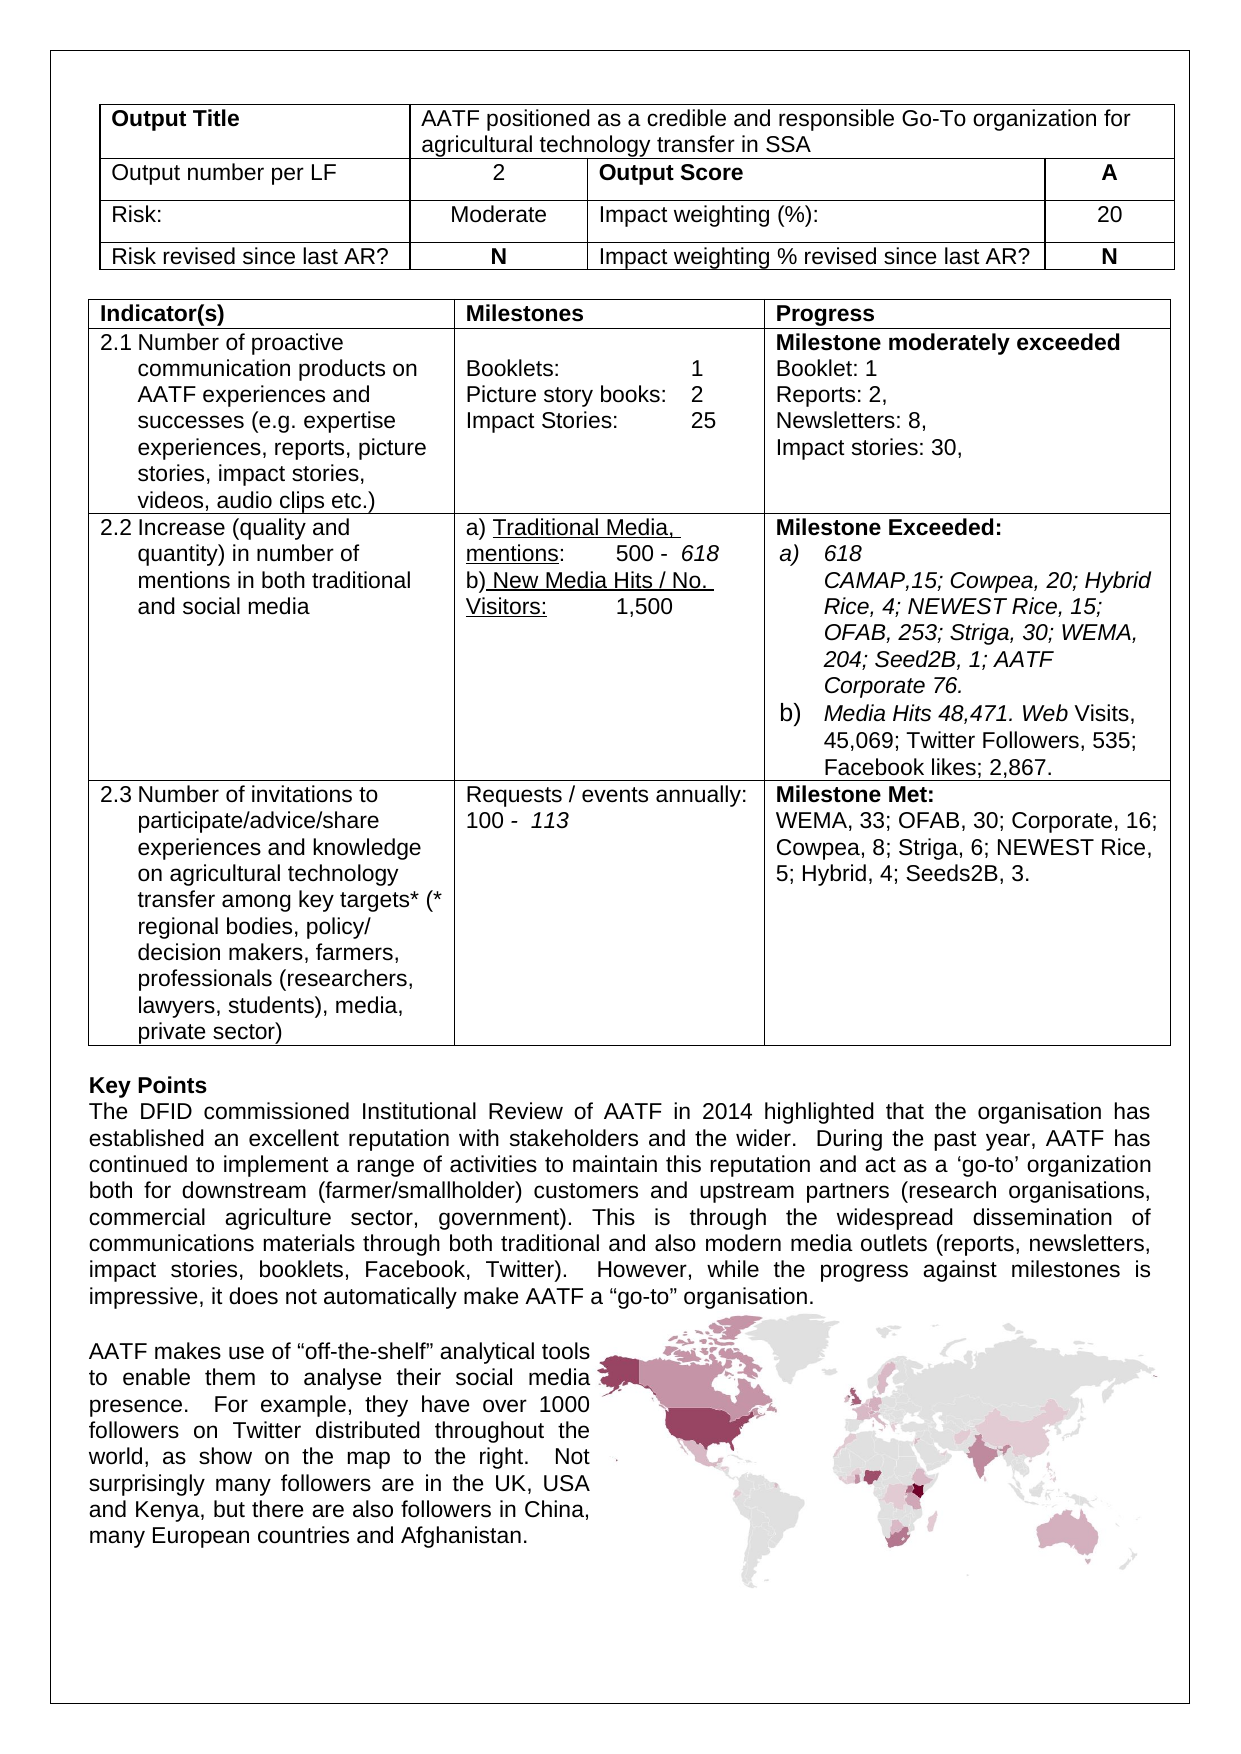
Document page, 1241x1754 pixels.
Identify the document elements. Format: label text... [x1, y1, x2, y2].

table_header Milestones [455, 300, 764, 327]
table_cell Number of proactive communication products on AATF experiences and successes (e.g. expertise experiences, reports, picture stories, impact stories, videos, audio clips etc.) [89, 329, 454, 513]
table_cell Risk: [101, 201, 409, 242]
table_cell 20 [1046, 201, 1174, 242]
table_cell Number of invitations to participate/advice/share experiences and knowledge on agricultural technology transfer among key targets* (* regional bodies, policy/ decision makers, farmers, professionals (researchers, lawyers, students), media, private sector) [89, 781, 454, 1044]
table_cell Booklets: 1 Picture story books: 2 Impact Stories: 25 [455, 329, 764, 513]
table_header AATF positioned as a credible and responsible Go-To organization for agricultural technology transfer in SSA [411, 105, 1174, 157]
table_cell Impact weighting (%): [588, 201, 1044, 242]
table_cell Output Score [588, 159, 1044, 199]
table_cell a) Traditional Media, mentions: 500 - 618 b) New Media Hits / No. Visitors: 1,500 [455, 514, 764, 780]
table_header Progress [765, 300, 1170, 327]
table_cell 2 [411, 159, 587, 199]
table_header Output Title [101, 105, 409, 157]
table_cell Output number per LF [101, 159, 409, 199]
table_cell Impact weighting % revised since last AR? [588, 243, 1044, 269]
table_cell Requests / events annually: 100 - 113 [455, 781, 764, 1044]
table_cell Risk revised since last AR? [101, 243, 409, 269]
table_cell N [1046, 243, 1174, 269]
text The DFID commissioned Institutional Review of AATF in 2014 highlighted that the organisation has established an excellent reputation with stakeholders and the wider. During the past year, AATF has continued to implement a range of activities to maintain this reputation and act as a ‘go-to’ organization both for downstream (farmer/smallholder) customers and upstream partners (research organisations, commercial agriculture sector, government). This is through the widespread dissemination of communications materials through both traditional and also modern media outlets (reports, newsletters, impact stories, booklets, Facebook, Twitter). However, while the progress against milestones is impressive, it does not automatically make AATF a “go-to” organisation. [89, 1098, 1152, 1309]
table_cell Milestone Exceeded: 618 CAMAP,15; Cowpea, 20; Hybrid Rice, 4; NEWEST Rice, 15; OFAB, 253; Striga, 30; WEMA, 204; Seed2B, 1; AATF Corporate 76. Media Hits 48,471. Web Visits, 45,069; Twitter Followers, 535; Facebook likes; 2,867. [765, 514, 1170, 780]
table_header Indicator(s) [89, 300, 454, 327]
table_cell Increase (quality and quantity) in number of mentions in both traditional and social media [89, 514, 454, 780]
text Key Points [89, 1072, 1152, 1098]
table_cell Moderate [411, 201, 587, 242]
table_cell A [1046, 159, 1174, 199]
table_cell Milestone moderately exceeded Booklet: 1 Reports: 2, Newsletters: 8, Impact stories: 30, [765, 329, 1170, 513]
table_cell N [411, 243, 587, 269]
table_cell Milestone Met: WEMA, 33; OFAB, 30; Corporate, 16; Cowpea, 8; Striga, 6; NEWEST Rice, 5; Hybrid, 4; Seeds2B, 3. [765, 781, 1170, 1044]
text AATF makes use of “off-the-shelf” analytical tools to enable them to analyse their social media presence. For example, they have over 1000 followers on Twitter distributed throughout the world, as show on the map to the right. Not surprisingly many followers are in the UK, USA and Kenya, but there are also followers in China, many European countries and Afghanistan. [89, 1338, 590, 1549]
